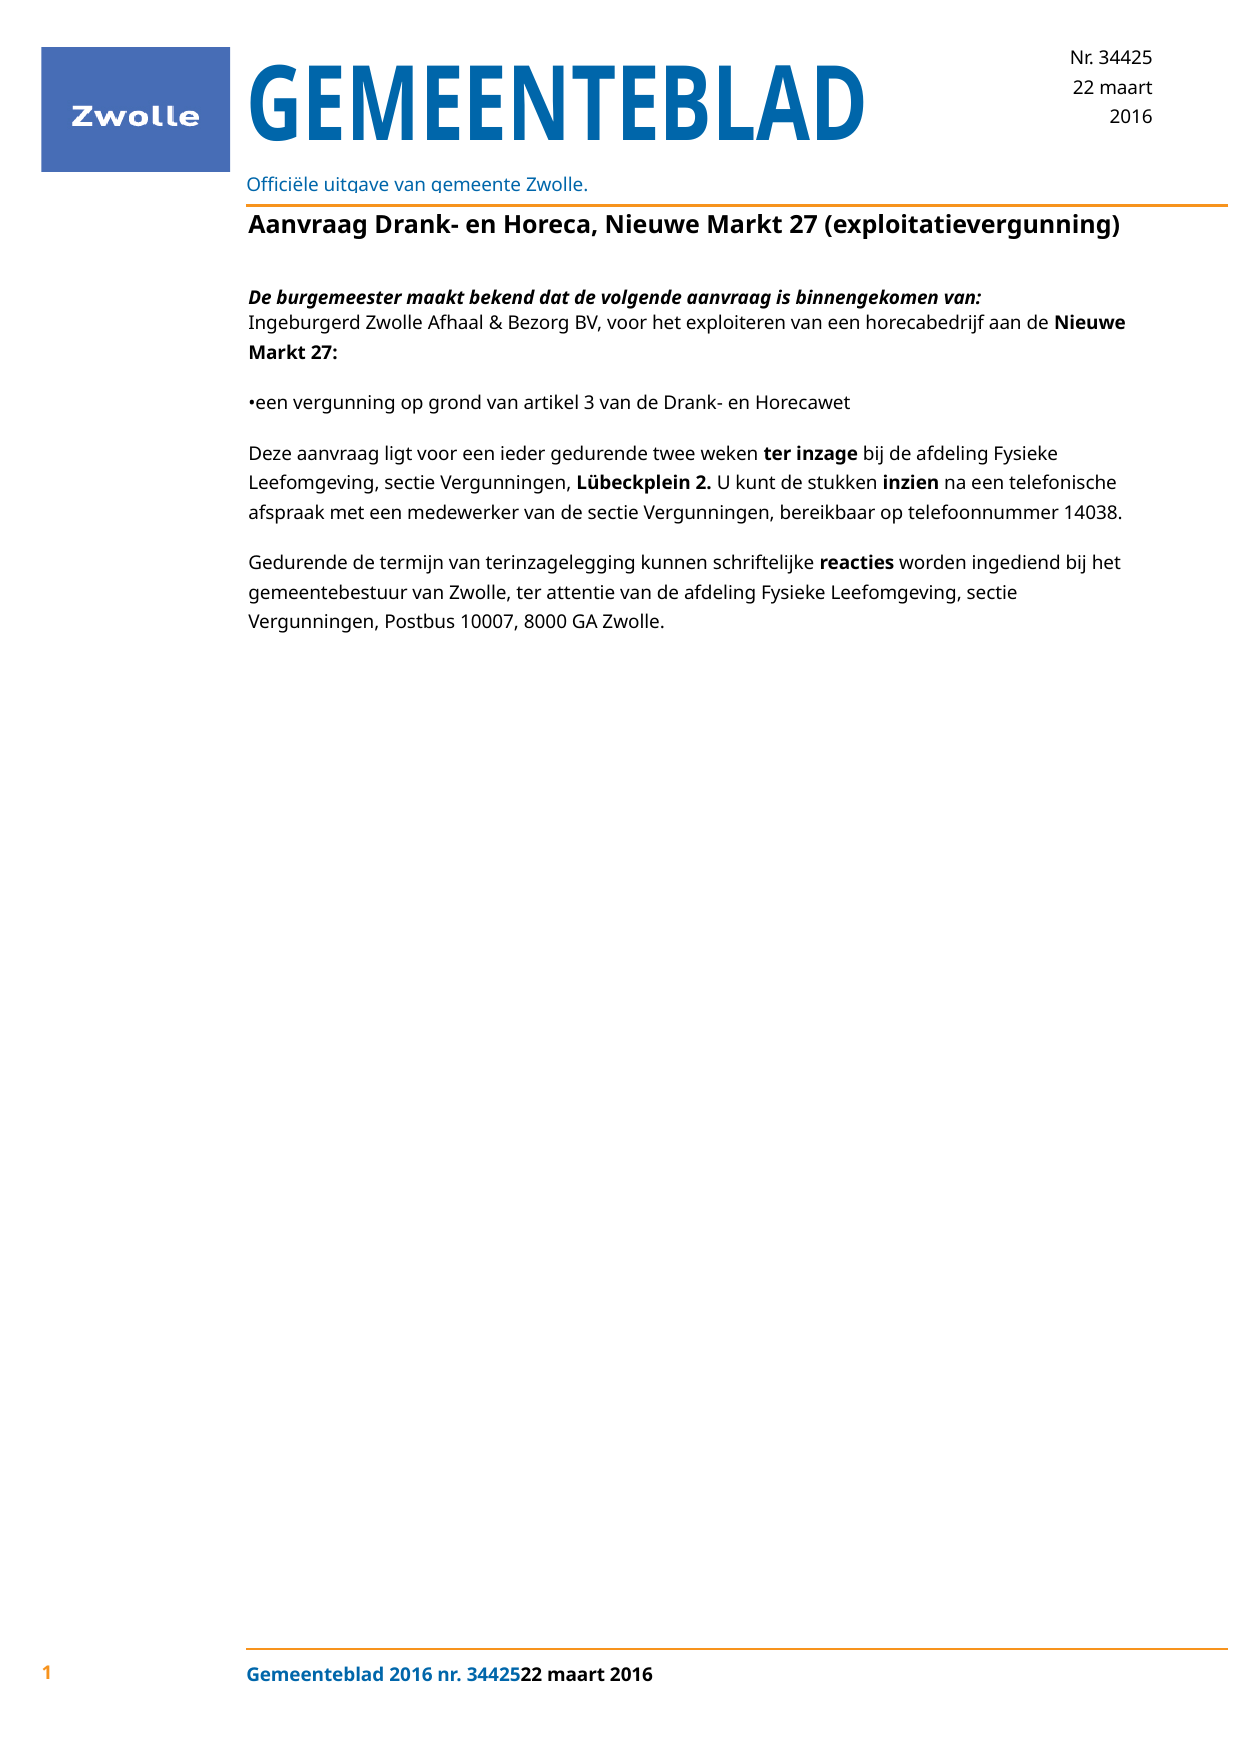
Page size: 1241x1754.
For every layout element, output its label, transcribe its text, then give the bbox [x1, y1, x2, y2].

text •een vergunning op grond van artikel 3 van de Drank- en Horecawet [248, 389, 1152, 415]
text Gedurende de termijn van terinzagelegging kunnen schriftelijke reacties worden ingediend bij het gemeentebestuur van Zwolle, ter attentie van de afdeling Fysieke Leefomgeving, sectie Vergunningen, Postbus 10007, 8000 GA Zwolle. [248, 549, 1152, 634]
text Ingeburgerd Zwolle Afhaal & Bezorg BV, voor het exploiteren van een horecabedrijf aan de Nieuwe Markt 27: [248, 309, 1152, 365]
text Aanvraag Drank- en Horeca, Nieuwe Markt 27 (exploitatievergunning) [248, 207, 1152, 241]
picture [41, 47, 231, 172]
text De burgemeester maakt bekend dat de volgende aanvraag is binnengekomen van: [248, 284, 1152, 309]
text Deze aanvraag ligt voor een ieder gedurende twee weken ter inzage bij de afdeling Fysieke Leefomgeving, sectie Vergunningen, Lübeckplein 2. U kunt de stukken inzien na een telefonische afspraak met een medewerker van de sectie Vergunningen, bereikbaar op telefoonnummer 14038. [248, 440, 1152, 525]
